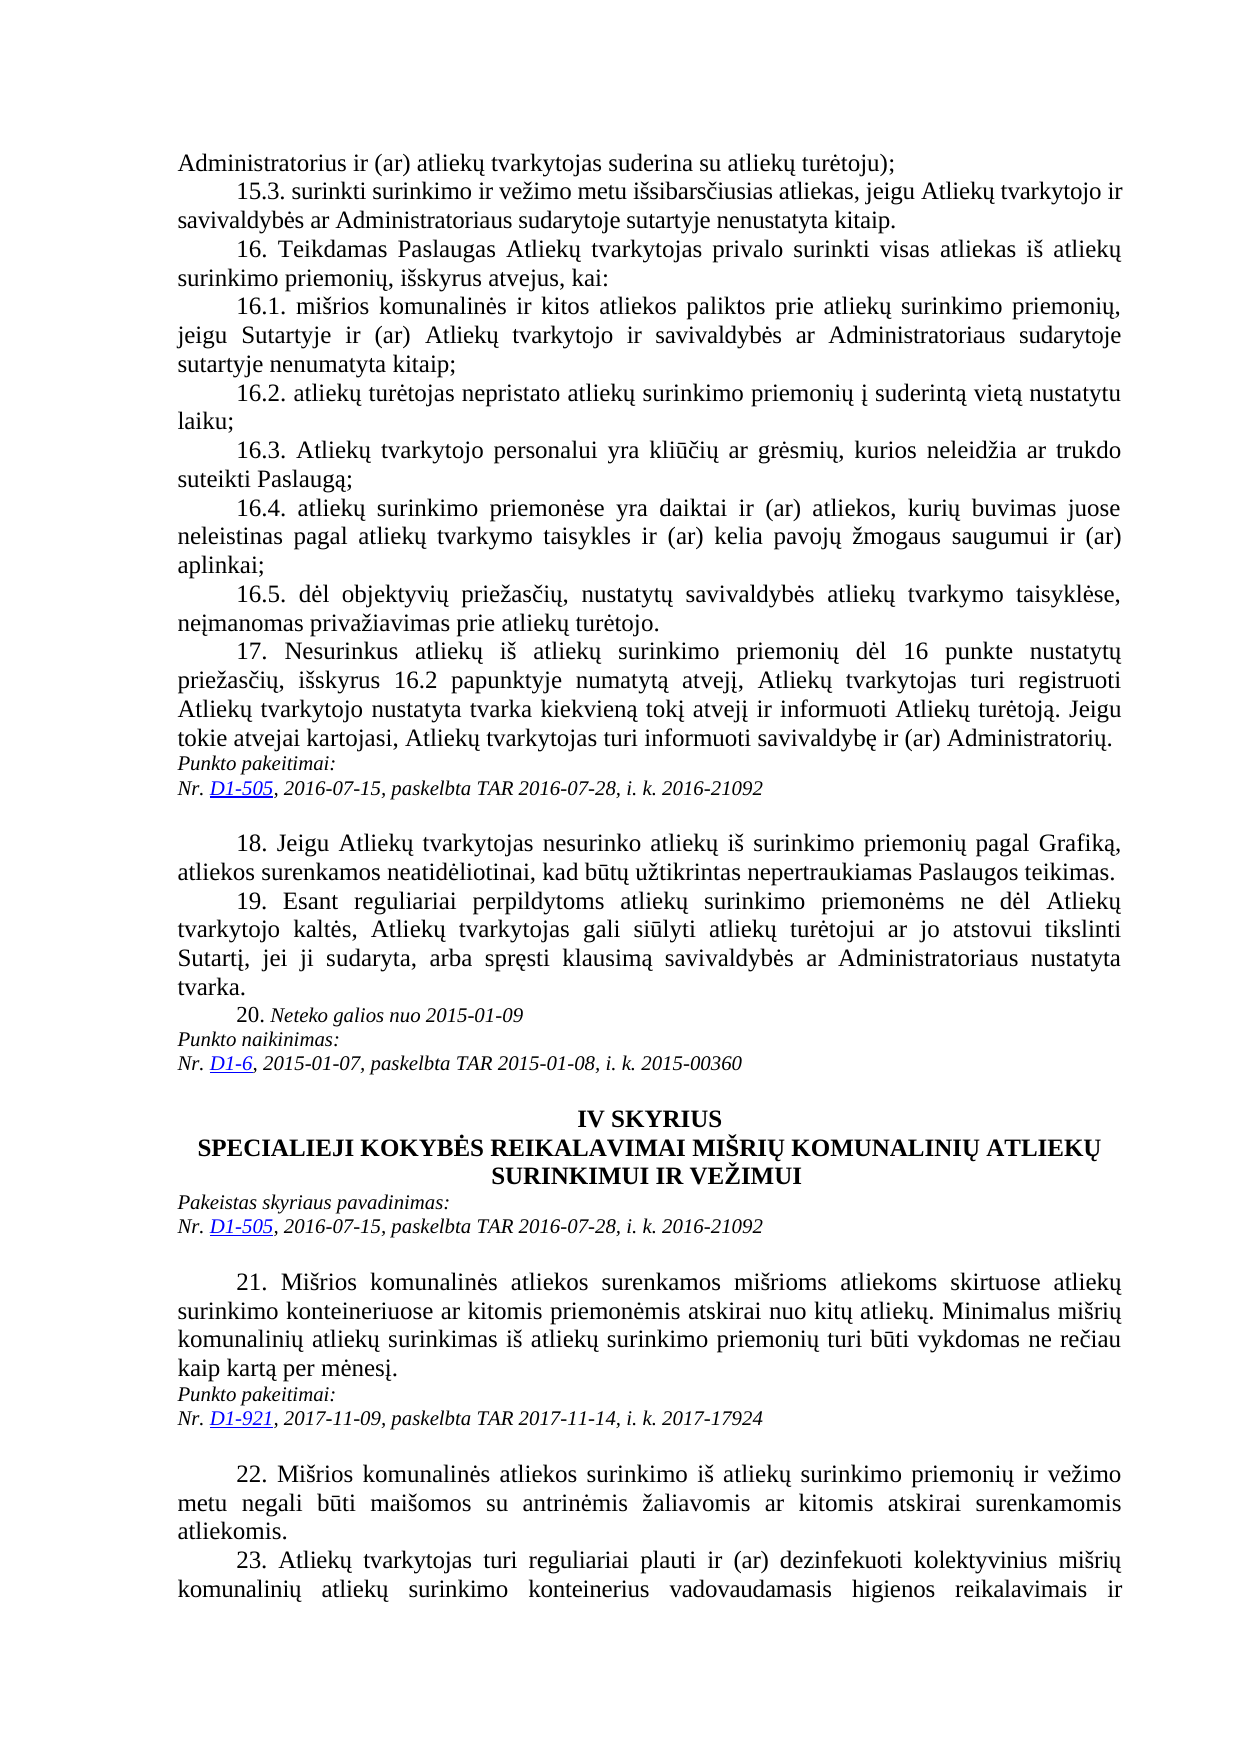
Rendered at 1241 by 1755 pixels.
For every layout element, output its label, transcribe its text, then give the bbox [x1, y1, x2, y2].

text 16.2. atliekų turėtojas nepristato atliekų surinkimo priemonių į suderintą vietą nustatytu laiku; [177, 378, 1122, 435]
text 16. Teikdamas Paslaugas Atliekų tvarkytojas privalo surinkti visas atliekas iš atliekų surinkimo priemonių, išskyrus atvejus, kai: [177, 234, 1122, 291]
text Punkto naikinimas: [177, 1027, 1122, 1051]
text 16.5. dėl objektyvių priežasčių, nustatytų savivaldybės atliekų tvarkymo taisyklėse, neįmanomas privažiavimas prie atliekų turėtojo. [177, 579, 1122, 636]
text 16.3. Atliekų tvarkytojo personalui yra kliūčių ar grėsmių, kurios neleidžia ar trukdo suteikti Paslaugą; [177, 435, 1122, 493]
text 17. Nesurinkus atliekų iš atliekų surinkimo priemonių dėl 16 punkte nustatytų priežasčių, išskyrus 16.2 papunktyje numatytą atvejį, Atliekų tvarkytojas turi registruoti Atliekų tvarkytojo nustatyta tvarka kiekvieną tokį atvejį ir informuoti Atliekų turėtoją. Jeigu tokie atvejai kartojasi, Atliekų tvarkytojas turi informuoti savivaldybę ir (ar) Administratorių. [177, 636, 1122, 751]
text 20. Neteko galios nuo 2015-01-09 [177, 1001, 1122, 1027]
text Pakeistas skyriaus pavadinimas: [177, 1190, 1122, 1214]
text 19. Esant reguliariai perpildytoms atliekų surinkimo priemonėms ne dėl Atliekų tvarkytojo kaltės, Atliekų tvarkytojas gali siūlyti atliekų turėtojui ar jo atstovui tikslinti Sutartį, jei ji sudaryta, arba spręsti klausimą savivaldybės ar Administratoriaus nustatyta tvarka. [177, 886, 1122, 1001]
text Administratorius ir (ar) atliekų tvarkytojas suderina su atliekų turėtoju); [177, 148, 1122, 176]
text 18. Jeigu Atliekų tvarkytojas nesurinko atliekų iš surinkimo priemonių pagal Grafiką, atliekos surenkamos neatidėliotinai, kad būtų užtikrintas nepertraukiamas Paslaugos teikimas. [177, 828, 1122, 886]
text 15.3. surinkti surinkimo ir vežimo metu išsibarsčiusias atliekas, jeigu Atliekų tvarkytojo ir savivaldybės ar Administratoriaus sudarytoje sutartyje nenustatyta kitaip. [177, 176, 1122, 234]
text Nr. D1-505, 2016-07-15, paskelbta TAR 2016-07-28, i. k. 2016-21092 [177, 1214, 1122, 1238]
text 21. Mišrios komunalinės atliekos surenkamos mišrioms atliekoms skirtuose atliekų surinkimo konteineriuose ar kitomis priemonėmis atskirai nuo kitų atliekų. Minimalus mišrių komunalinių atliekų surinkimas iš atliekų surinkimo priemonių turi būti vykdomas ne rečiau kaip kartą per mėnesį. [177, 1267, 1122, 1382]
text 22. Mišrios komunalinės atliekos surinkimo iš atliekų surinkimo priemonių ir vežimo metu negali būti maišomos su antrinėmis žaliavomis ar kitomis atskirai surenkamomis atliekomis. [177, 1459, 1122, 1545]
text Punkto pakeitimai: [177, 751, 1122, 775]
text 23. Atliekų tvarkytojas turi reguliariai plauti ir (ar) dezinfekuoti kolektyvinius mišrių komunalinių atliekų surinkimo konteinerius vadovaudamasis higienos reikalavimais ir [177, 1545, 1122, 1603]
text Nr. D1-921, 2017-11-09, paskelbta TAR 2017-11-14, i. k. 2017-17924 [177, 1406, 1122, 1430]
text Nr. D1-505, 2016-07-15, paskelbta TAR 2016-07-28, i. k. 2016-21092 [177, 775, 1122, 799]
text IV SKYRIUS [177, 1104, 1122, 1133]
text 16.4. atliekų surinkimo priemonėse yra daiktai ir (ar) atliekos, kurių buvimas juose neleistinas pagal atliekų tvarkymo taisykles ir (ar) kelia pavojų žmogaus saugumui ir (ar) aplinkai; [177, 493, 1122, 579]
text Nr. D1-6, 2015-01-07, paskelbta TAR 2015-01-08, i. k. 2015-00360 [177, 1051, 1122, 1075]
text SPECIALIEJI KOKYBĖS REIKALAVIMAI MIŠRIŲ KOMUNALINIŲ ATLIEKŲ SURINKIMUI IR VEŽIMUI [177, 1133, 1122, 1190]
text 16.1. mišrios komunalinės ir kitos atliekos paliktos prie atliekų surinkimo priemonių, jeigu Sutartyje ir (ar) Atliekų tvarkytojo ir savivaldybės ar Administratoriaus sudarytoje sutartyje nenumatyta kitaip; [177, 291, 1122, 378]
text Punkto pakeitimai: [177, 1382, 1122, 1406]
